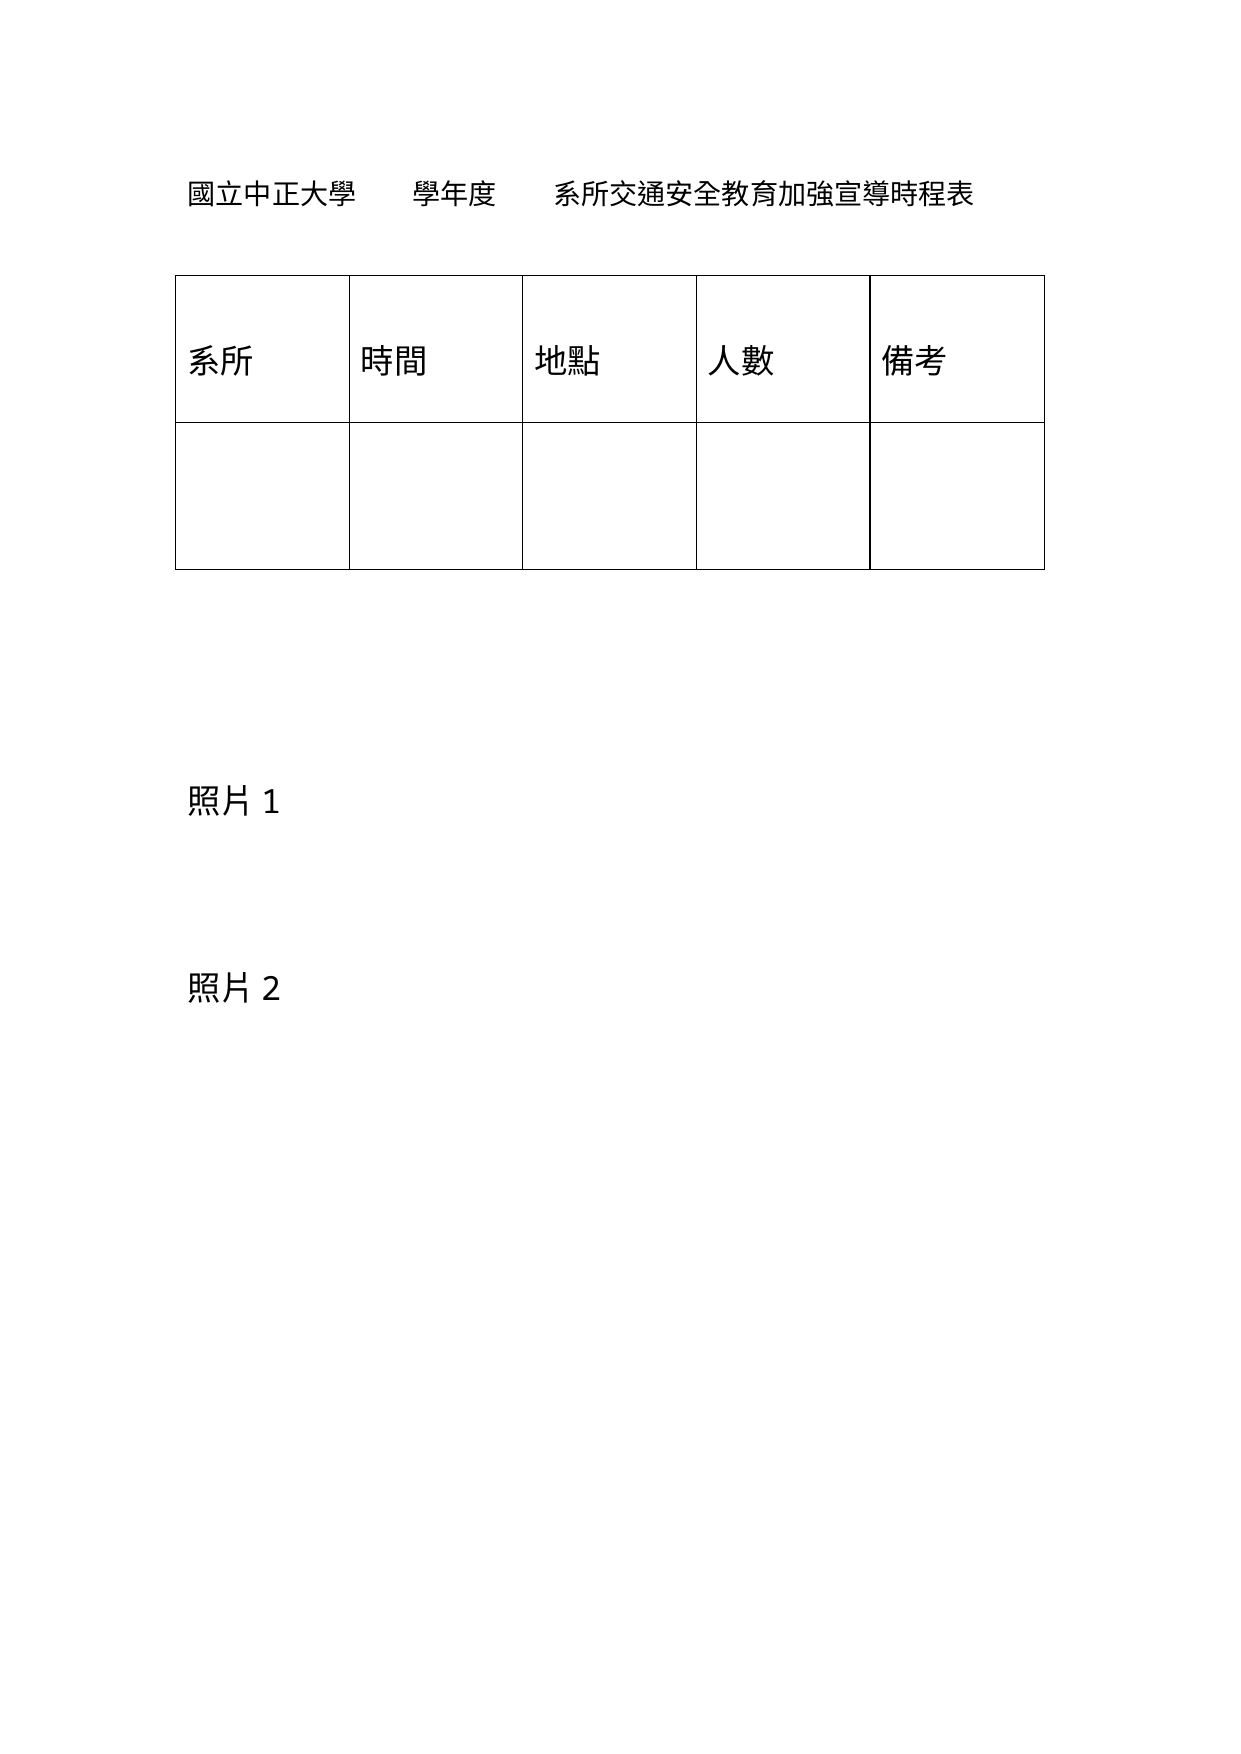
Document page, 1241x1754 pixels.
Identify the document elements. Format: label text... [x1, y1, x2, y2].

table_header 系所 [176, 276, 349, 422]
table_cell [871, 423, 1044, 569]
text 照片2 [187, 945, 1053, 1007]
table_header 備考 [871, 276, 1044, 422]
table_cell [350, 423, 522, 569]
text 國立中正大學 學年度 系所交通安全教育加強宣導時程表 [187, 150, 1053, 213]
table_cell [176, 423, 349, 569]
table_cell [523, 423, 696, 569]
table_header 地點 [523, 276, 696, 422]
text 照片1 [187, 757, 1053, 820]
table_header 時間 [350, 276, 522, 422]
table_cell [697, 423, 869, 569]
table_header 人數 [697, 276, 869, 422]
